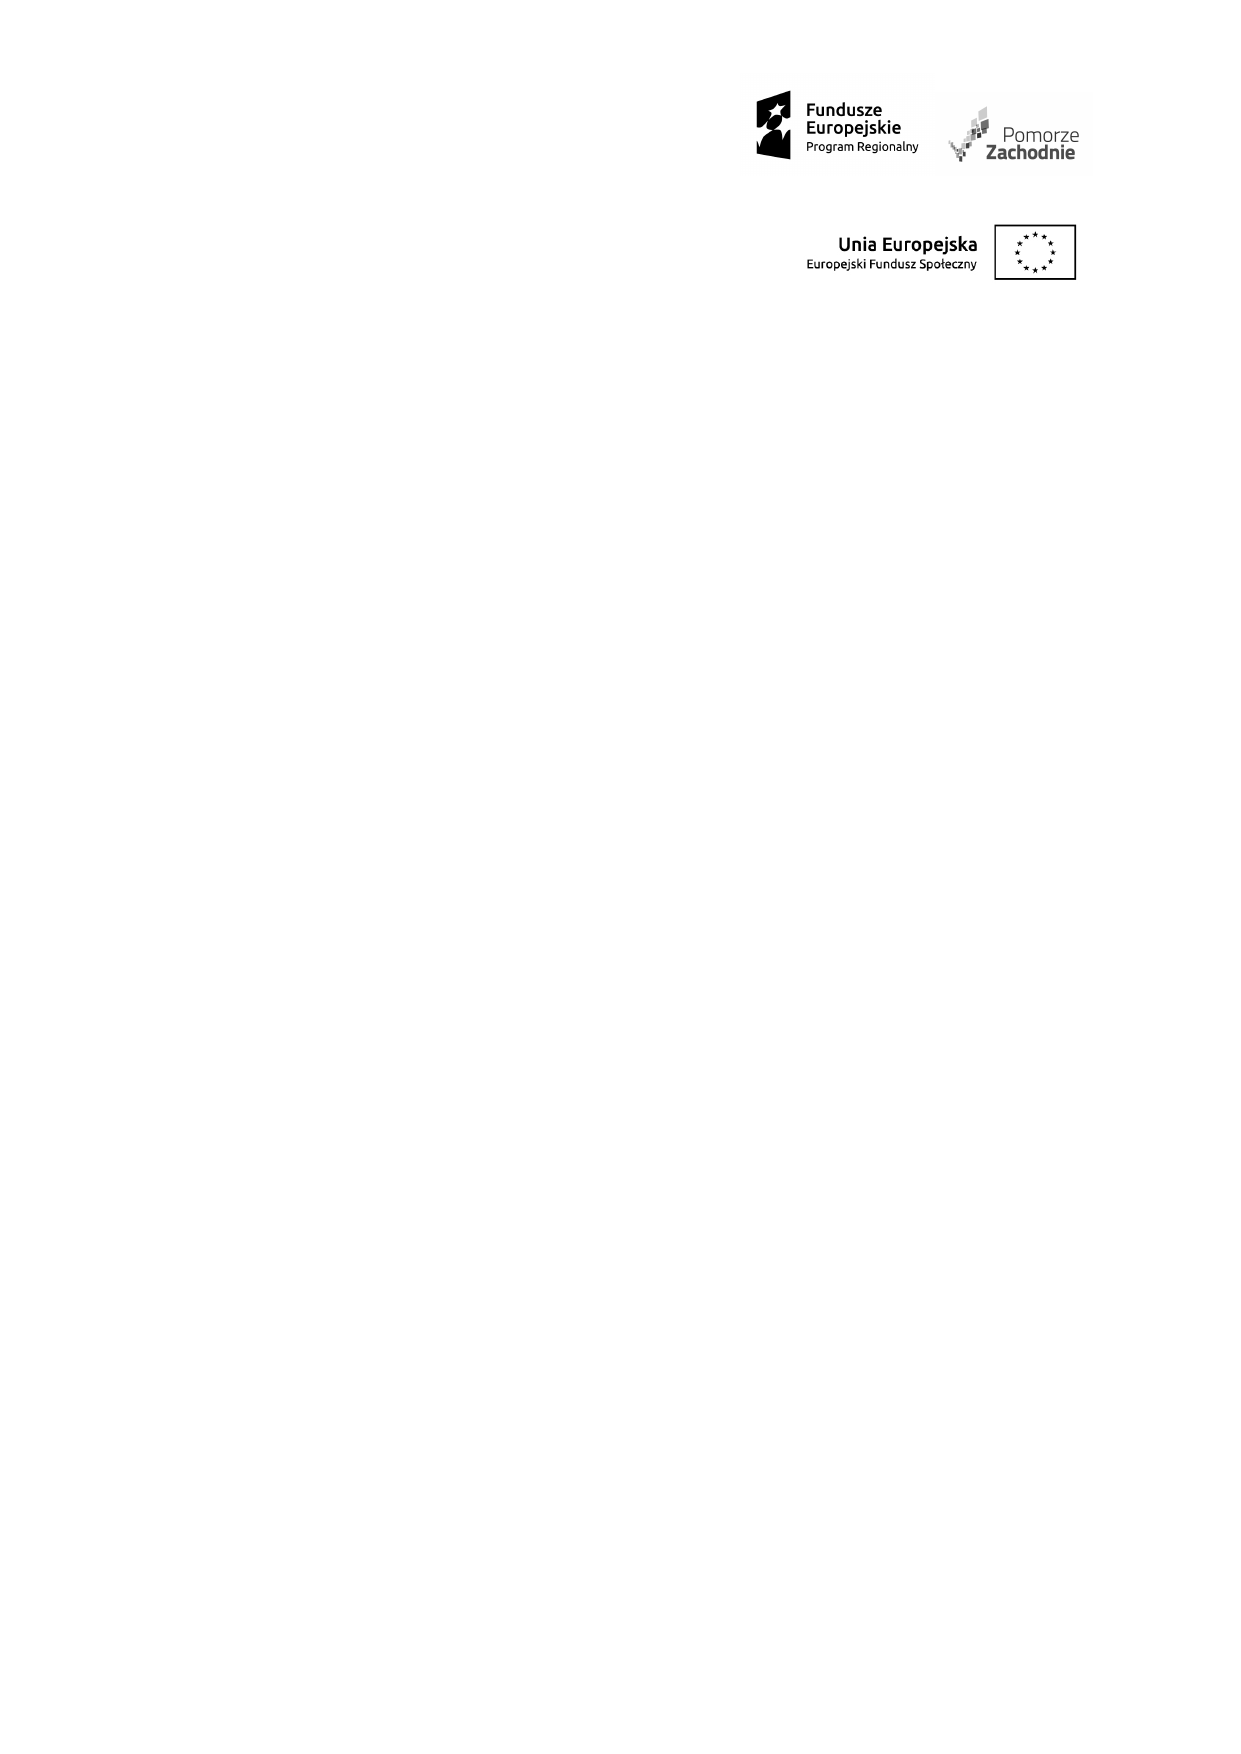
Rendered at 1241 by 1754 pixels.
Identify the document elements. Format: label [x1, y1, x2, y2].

picture [788, 206, 1093, 298]
picture [740, 73, 1093, 176]
